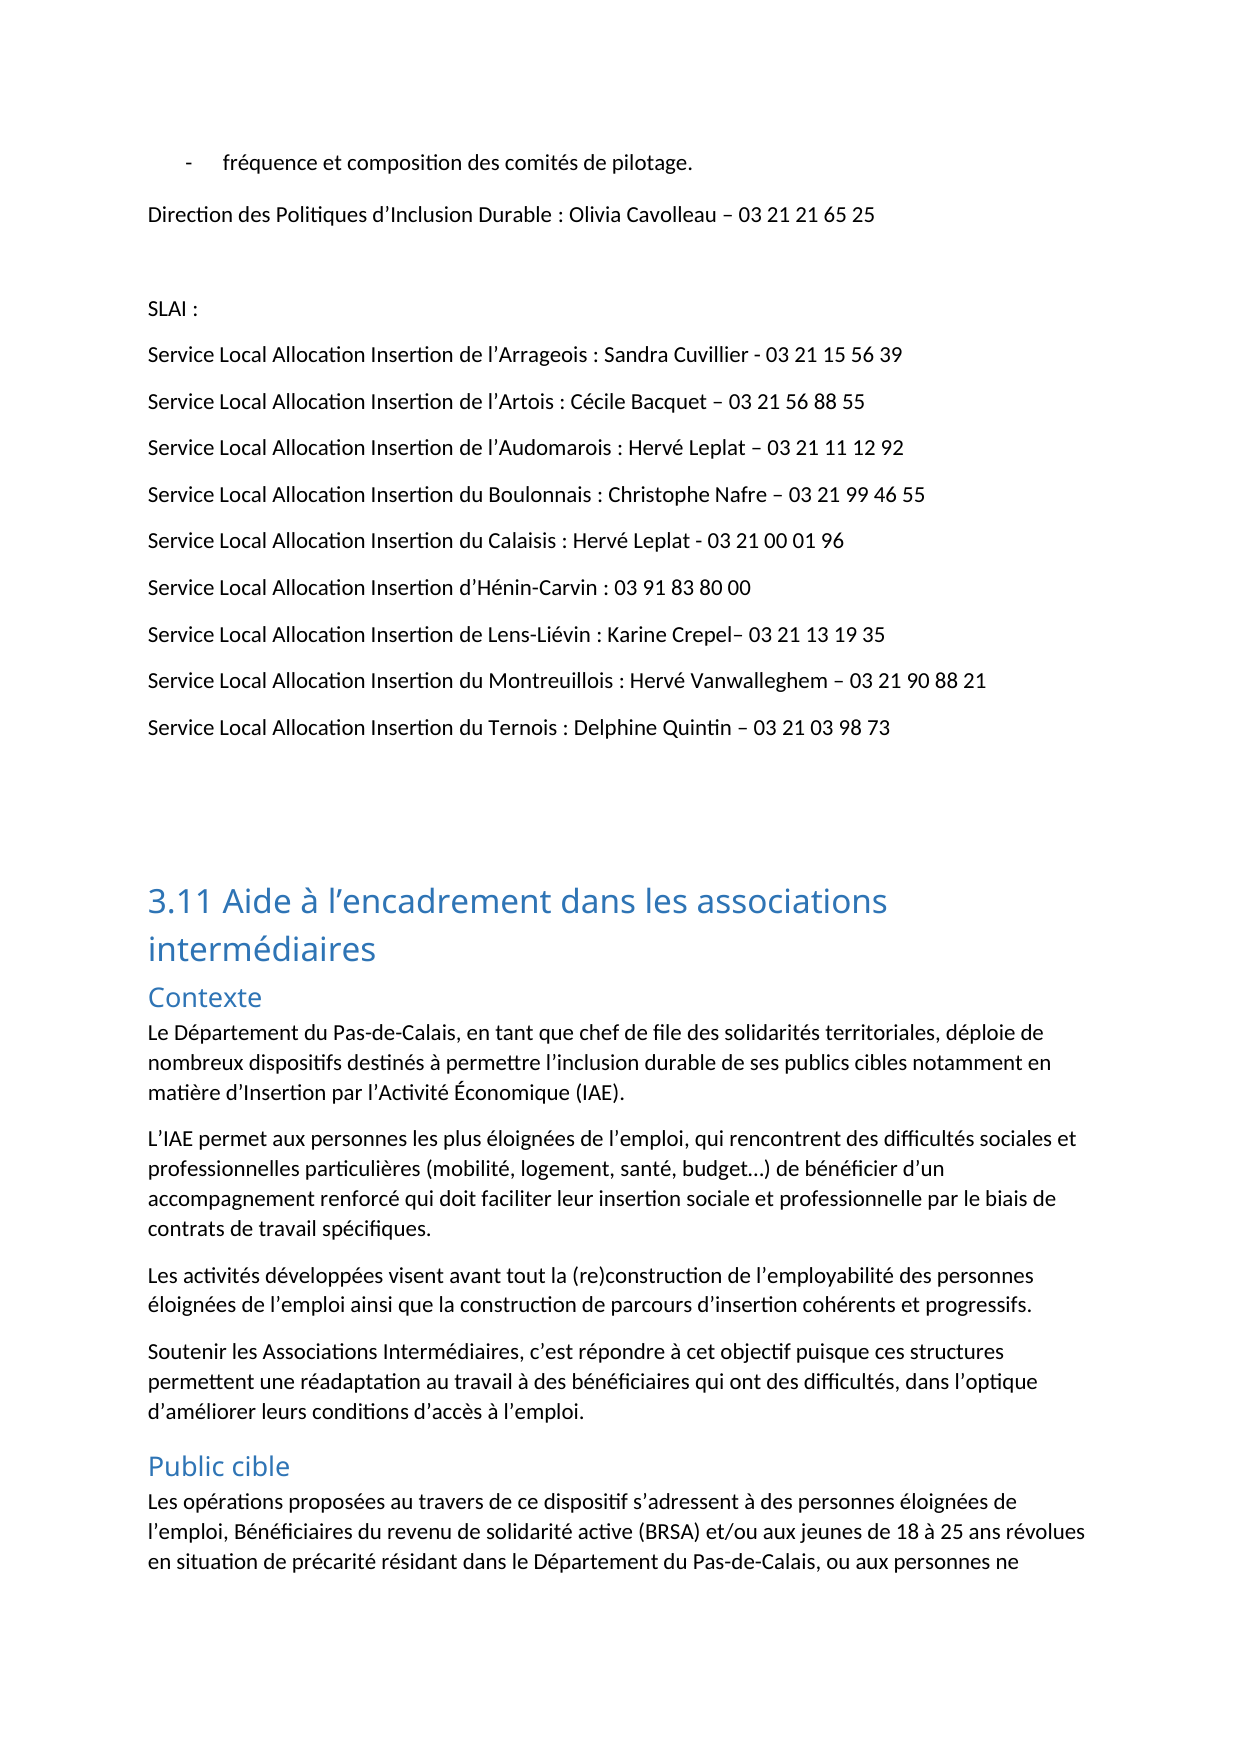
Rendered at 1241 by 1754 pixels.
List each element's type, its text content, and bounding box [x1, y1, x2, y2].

text Direction des Politiques d’Inclusion Durable : Olivia Cavolleau – 03 21 21 65 25 [148, 201, 1093, 229]
text Soutenir les Associations Intermédiaires, c’est répondre à cet objectif puisque ces structures permettent une réadaptation au travail à des bénéficiaires qui ont des difficultés, dans l’optique d’améliorer leurs conditions d’accès à l’emploi. [148, 1337, 1093, 1425]
text Service Local Allocation Insertion du Boulonnais : Christophe Nafre – 03 21 99 46 55 [148, 480, 1093, 508]
text Les activités développées visent avant tout la (re)construction de l’employabilité des personnes éloignées de l’emploi ainsi que la construction de parcours d’insertion cohérents et progressifs. [148, 1261, 1093, 1319]
subtitle Public cible [148, 1448, 1093, 1484]
text Service Local Allocation Insertion de l’Artois : Cécile Bacquet – 03 21 56 88 55 [148, 387, 1093, 415]
text Les opérations proposées au travers de ce dispositif s’adressent à des personnes éloignées de l’emploi, Bénéficiaires du revenu de solidarité active (BRSA) et/ou aux jeunes de 18 à 25 ans révolues en situation de précarité résidant dans le Département du Pas-de-Calais, ou aux personnes ne [148, 1487, 1093, 1575]
text Service Local Allocation Insertion d’Hénin-Carvin : 03 91 83 80 00 [148, 573, 1093, 601]
text Service Local Allocation Insertion du Montreuillois : Hervé Vanwalleghem – 03 21 90 88 21 [148, 666, 1093, 694]
subtitle 3.11 Aide à l’encadrement dans les associations intermédiaires [148, 877, 1093, 971]
list fréquence et composition des comités de pilotage. [185, 148, 1093, 176]
text Service Local Allocation Insertion du Ternois : Delphine Quintin – 03 21 03 98 73 [148, 713, 1093, 741]
text Le Département du Pas-de-Calais, en tant que chef de file des solidarités territoriales, déploie de nombreux dispositifs destinés à permettre l’inclusion durable de ses publics cibles notamment en matière d’Insertion par l’Activité Économique (IAE). [148, 1018, 1093, 1106]
text Service Local Allocation Insertion du Calaisis : Hervé Leplat - 03 21 00 01 96 [148, 527, 1093, 554]
text Service Local Allocation Insertion de l’Arrageois : Sandra Cuvillier - 03 21 15 56 39 [148, 340, 1093, 368]
text L’IAE permet aux personnes les plus éloignées de l’emploi, qui rencontrent des difficultés sociales et professionnelles particulières (mobilité, logement, santé, budget…) de bénéficier d’un accompagnement renforcé qui doit faciliter leur insertion sociale et professionnelle par le biais de contrats de travail spécifiques. [148, 1124, 1093, 1242]
text Service Local Allocation Insertion de Lens-Liévin : Karine Crepel– 03 21 13 19 35 [148, 620, 1093, 648]
text SLAI : [148, 294, 1093, 322]
text Service Local Allocation Insertion de l’Audomarois : Hervé Leplat – 03 21 11 12 92 [148, 433, 1093, 461]
subtitle Contexte [148, 979, 1093, 1016]
